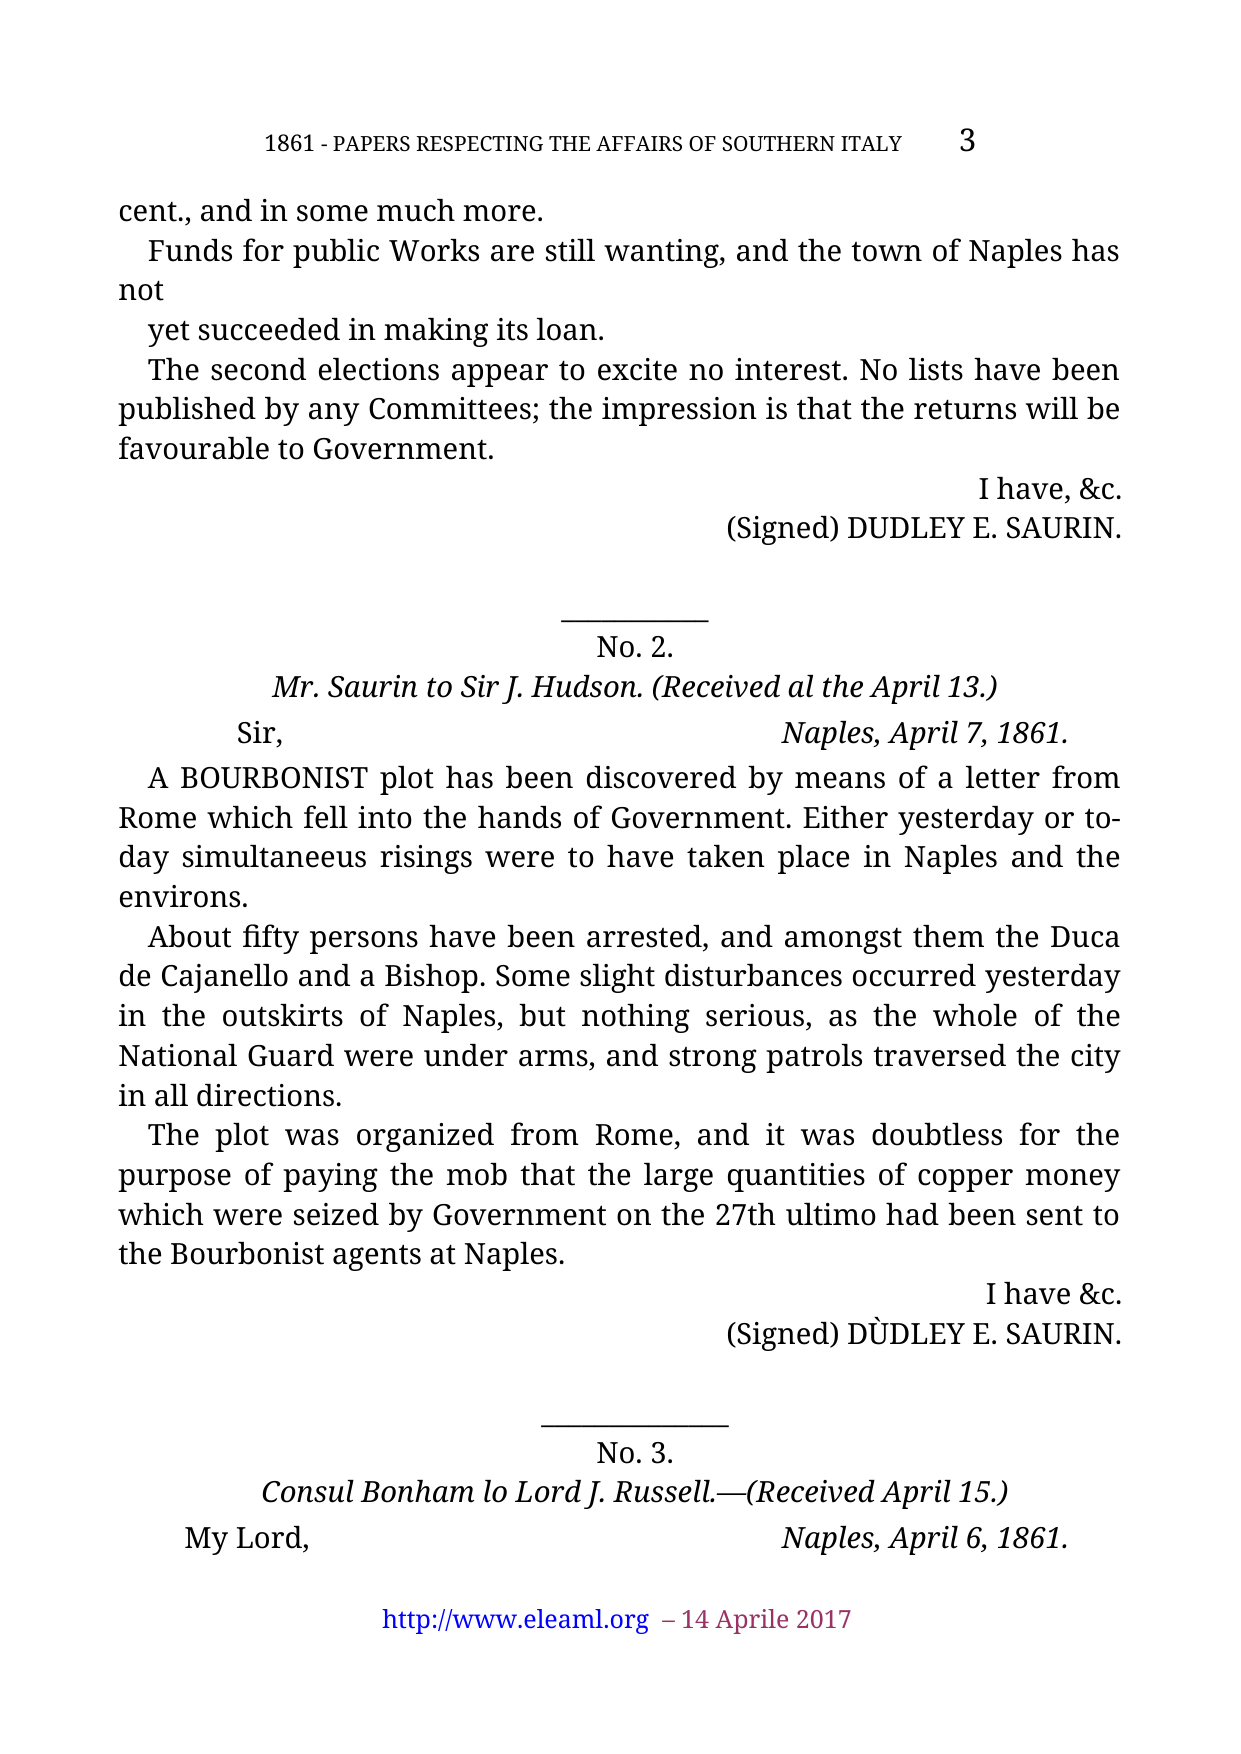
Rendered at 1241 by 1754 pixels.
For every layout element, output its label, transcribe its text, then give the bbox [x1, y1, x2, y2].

text About fifty persons have been arrested, and amongst them the Duca de Cajanello and a Bishop. Some slight disturbances occurred yesterday in the outskirts of Naples, but nothing serious, as the whole of the National Guard were under arms, and strong patrols traversed the city in all directions. [118, 916, 1122, 1114]
text I have &c. [118, 1273, 1122, 1313]
text The plot was organized from Rome, and it was doubtless for the purpose of paying the mob that the large quantities of copper money which were seized by Government on the 27th ultimo had been sent to the Bourbonist agents at Naples. [118, 1114, 1122, 1273]
text (Signed) DUDLEY E. SAURIN. [118, 508, 1122, 547]
text Consul Bonham lo Lord J. Russell.—(Received April 15.) [118, 1472, 1122, 1511]
text A BOURBONIST plot has been discovered by means of a letter from Rome which fell into the hands of Government. Either yesterday or to-day simultaneeus risings were to have taken place in Naples and the environs. [118, 757, 1122, 916]
text yet succeeded in making its loan. [118, 309, 1122, 349]
text ___________ [118, 587, 1122, 627]
text No. 2. [118, 627, 1122, 666]
table_header Naples, April 7, 1861. [349, 706, 1075, 757]
text The second elections appear to excite no interest. No lists have been published by any Committees; the impression is that the returns will be favourable to Government. [118, 349, 1122, 468]
table_header My Lord, [149, 1511, 349, 1562]
text cent., and in some much more. [118, 190, 1122, 230]
table_header Sir, [149, 706, 349, 757]
table_header Naples, April 6, 1861. [349, 1511, 1075, 1562]
text ______________ [118, 1392, 1122, 1432]
text Funds for public Works are still wanting, and the town of Naples has not [118, 230, 1122, 309]
text (Signed) DÙDLEY E. SAURIN. [118, 1313, 1122, 1353]
text No. 3. [118, 1432, 1122, 1472]
text I have, &c. [118, 468, 1122, 508]
text Mr. Saurin to Sir J. Hudson. (Received al the April 13.) [118, 666, 1122, 706]
